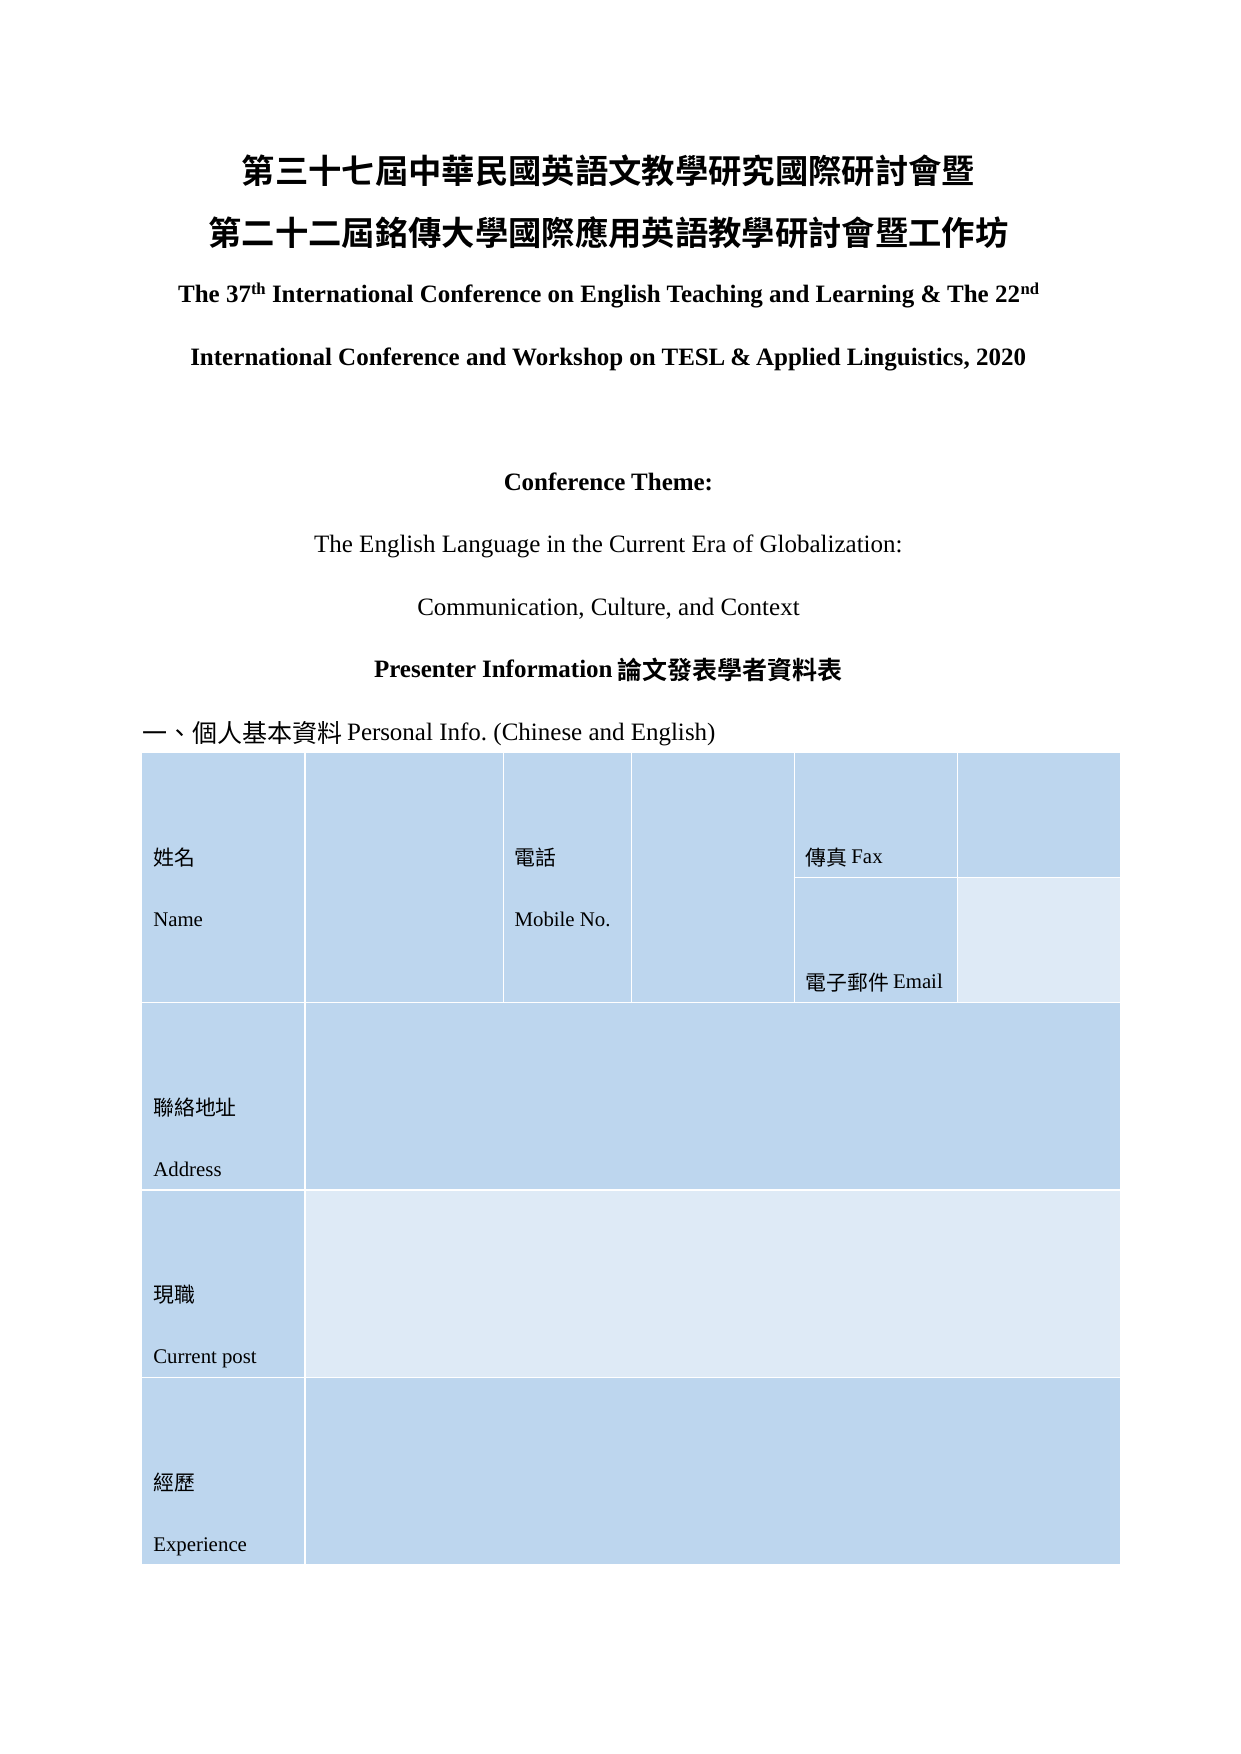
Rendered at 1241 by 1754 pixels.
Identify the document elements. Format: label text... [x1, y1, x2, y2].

table_header [958, 753, 1120, 877]
table_cell [306, 1191, 1120, 1377]
text The 37th International Conference on English Teaching and Learning & The 22nd [142, 252, 1075, 314]
table_header 電話 Mobile No. [504, 753, 631, 1002]
table_header [306, 753, 503, 1002]
text The English Language in the Current Era of Globalization: [142, 502, 1075, 564]
table_cell [958, 878, 1120, 1002]
table_cell 電子郵件Email [795, 878, 957, 1002]
table_cell 經歷 Experience [142, 1378, 304, 1564]
text Conference Theme: [142, 439, 1075, 502]
table_cell 聯絡地址 Address [142, 1003, 304, 1189]
table_header [632, 753, 794, 1002]
table_header 姓名 Name [142, 753, 304, 1002]
text Presenter Information論文發表學者資料表 [142, 627, 1075, 689]
table_header 傳真Fax [795, 753, 957, 877]
text 第二十二屆銘傳大學國際應用英語教學研討會暨工作坊 [142, 189, 1075, 252]
text International Conference and Workshop on TESL & Applied Linguistics, 2020 [142, 314, 1075, 377]
text 一、個人基本資料Personal Info. (Chinese and English) [142, 689, 1075, 752]
text 第三十七屆中華民國英語文教學研究國際研討會暨 [142, 127, 1075, 189]
table_cell [306, 1003, 1120, 1189]
text Communication, Culture, and Context [142, 564, 1075, 627]
table_cell [306, 1378, 1120, 1564]
table_cell 現職 Current post [142, 1191, 304, 1377]
